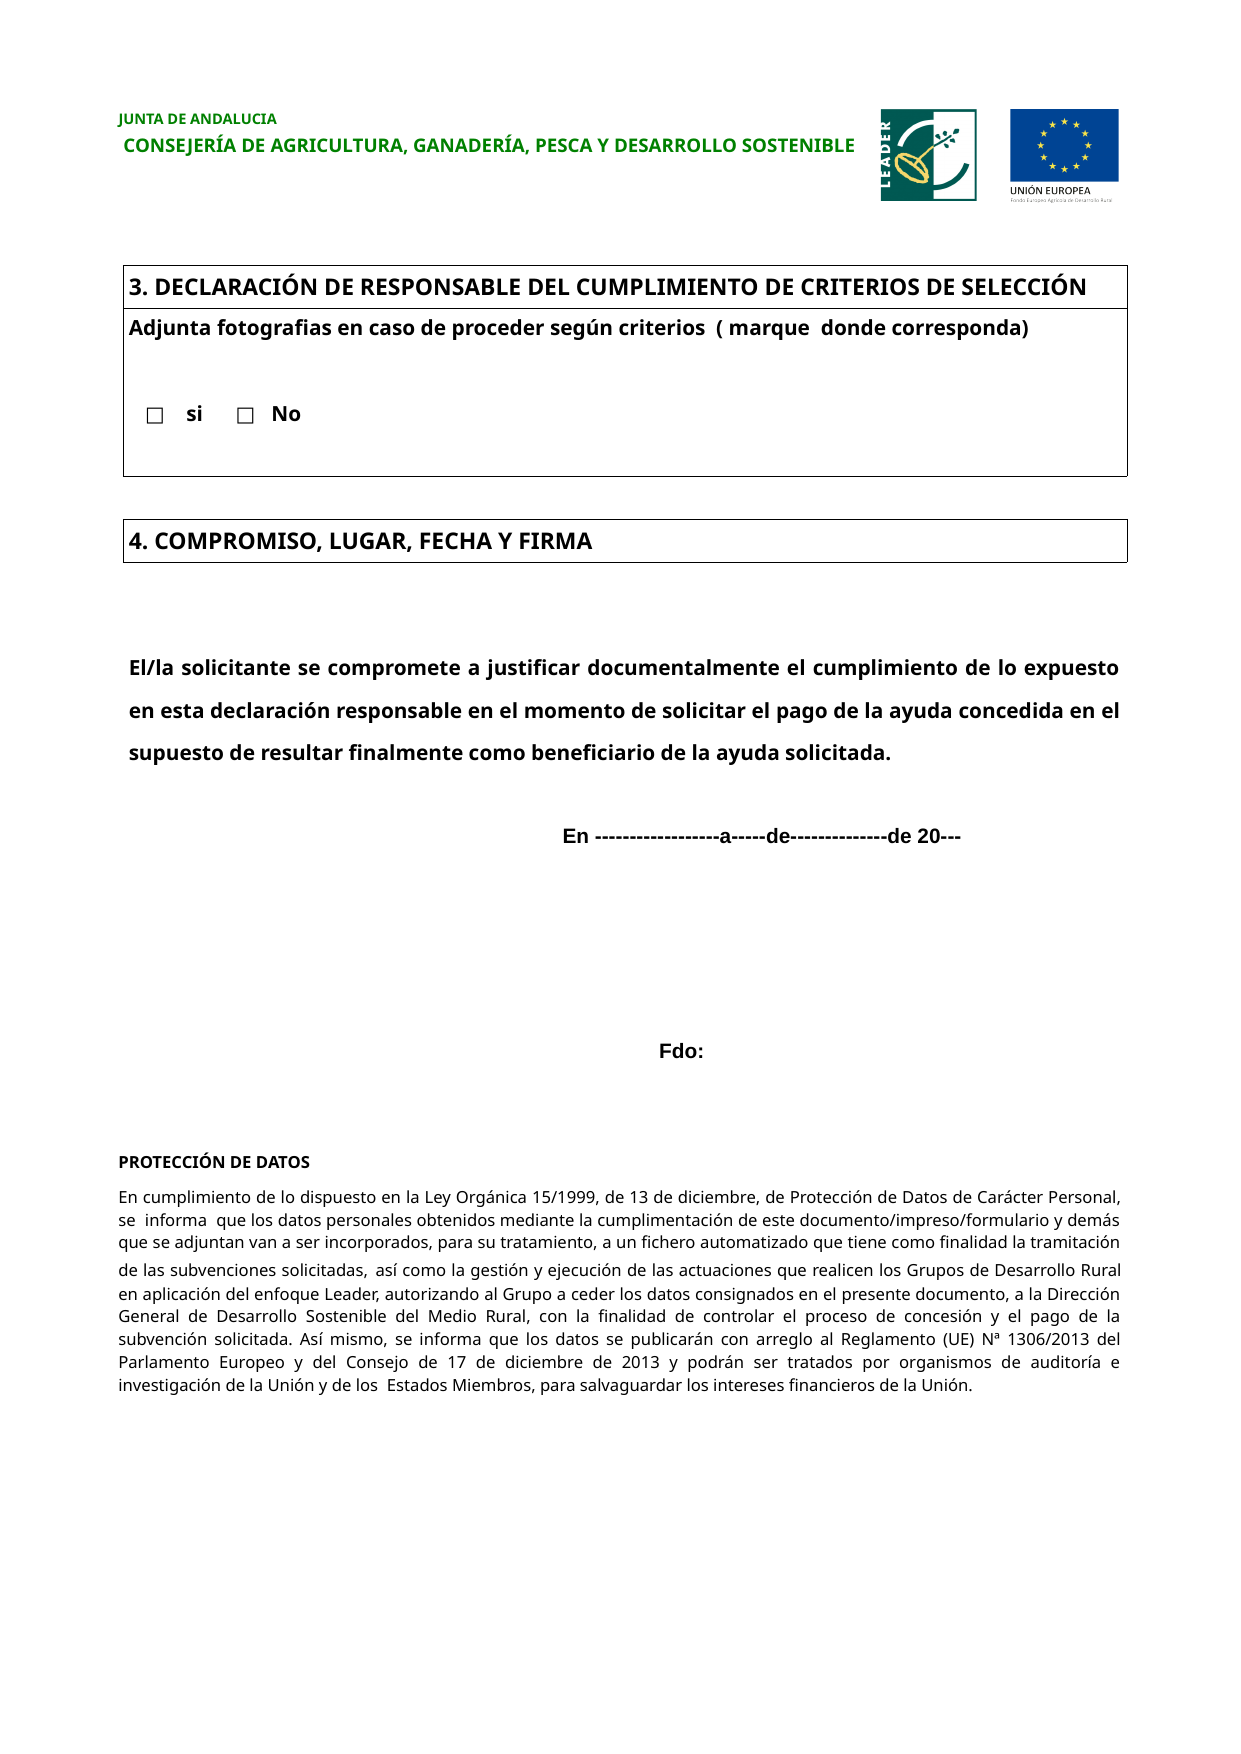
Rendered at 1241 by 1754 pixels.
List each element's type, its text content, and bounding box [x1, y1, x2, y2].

table_header 3. DECLARACIÓN DE RESPONSABLE DEL CUMPLIMIENTO DE CRITERIOS DE SELECCIÓN [124, 266, 1127, 308]
picture [1010, 109, 1119, 203]
text PROTECCIÓN DE DATOS [118, 1150, 1122, 1173]
table_cell Adjunta fotografias en caso de proceder según criterios ( marque donde corresponda) □ si □ No [124, 309, 1127, 476]
text En cumplimiento de lo dispuesto en la Ley Orgánica 15/1999, de 13 de diciembre, de Protección de Datos de Carácter Personal, se informa que los datos personales obtenidos mediante la cumplimentación de este documento/impreso/formulario y demás que se adjuntan van a ser incorporados, para su tratamiento, a un fichero automatizado que tiene como finalidad la tramitación de las subvenciones solicitadas, así como la gestión y ejecución de las actuaciones que realicen los Grupos de Desarrollo Rural en aplicación del enfoque Leader, autorizando al Grupo a ceder los datos consignados en el presente documento, a la Dirección General de Desarrollo Sostenible del Medio Rural, con la finalidad de controlar el proceso de concesión y el pago de la subvención solicitada. Así mismo, se informa que los datos se publicarán con arreglo al Reglamento (UE) Nª 1306/2013 del Parlamento Europeo y del Consejo de 17 de diciembre de 2013 y podrán ser tratados por organismos de auditoría e investigación de la Unión y de los Estados Miembros, para salvaguardar los intereses financieros de la Unión. [118, 1185, 1122, 1396]
table_header 4. COMPROMISO, LUGAR, FECHA Y FIRMA [124, 520, 1127, 562]
table_cell El/la solicitante se compromete a justificar documentalmente el cumplimiento de lo expuesto en esta declaración responsable en el momento de solicitar el pago de la ayuda concedida en el supuesto de resultar finalmente como beneficiario de la ayuda solicitada. En ------------------a-----de--------------de 20--- Fdo: [123, 563, 1127, 1122]
